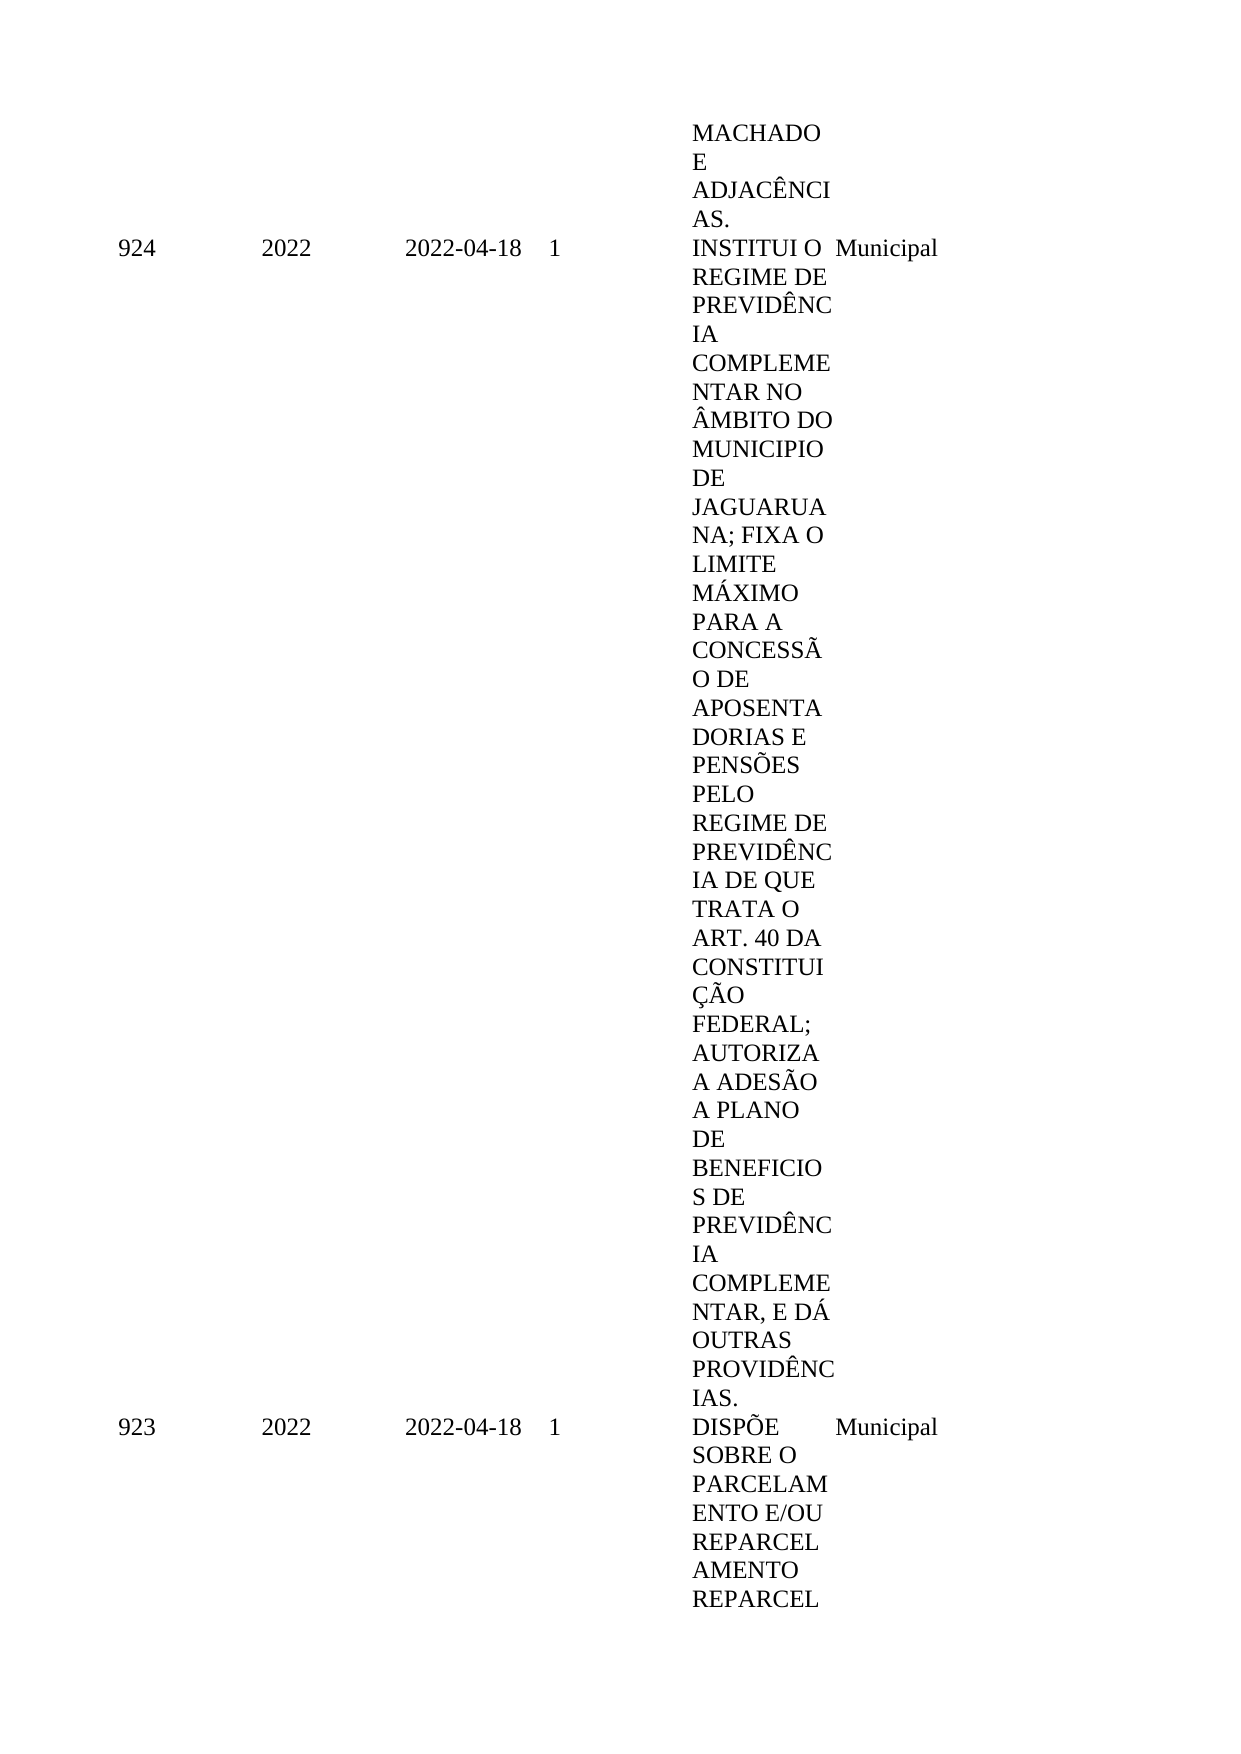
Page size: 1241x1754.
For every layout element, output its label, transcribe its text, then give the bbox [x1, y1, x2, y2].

table_cell [835, 118, 979, 233]
table_cell 1 [548, 1412, 692, 1613]
table_cell [405, 118, 548, 233]
table_cell DISPÕE SOBRE O PARCELAMENTO E/OU REPARCELAMENTO REPARCEL [692, 1412, 835, 1613]
table_cell 1 [548, 233, 692, 1412]
table_cell 2022 [261, 1412, 405, 1613]
table_cell [118, 118, 261, 233]
table_cell MACHADO E ADJACÊNCIAS. [692, 118, 835, 233]
table_cell [548, 118, 692, 233]
table_cell [979, 1412, 1122, 1613]
table_cell [261, 118, 405, 233]
table_cell 2022 [261, 233, 405, 1412]
table_cell 923 [118, 1412, 261, 1613]
table_cell Municipal [835, 233, 979, 1412]
table_cell 924 [118, 233, 261, 1412]
table_cell 2022-04-18 [405, 233, 548, 1412]
table_cell [979, 118, 1122, 233]
table_cell [979, 233, 1122, 1412]
table_cell Municipal [835, 1412, 979, 1613]
table_cell INSTITUI O REGIME DE PREVIDÊNCIA COMPLEMENTAR NO ÂMBITO DO MUNICIPIO DE JAGUARUANA; FIXA O LIMITE MÁXIMO PARA A CONCESSÃO DE APOSENTADORIAS E PENSÕES PELO REGIME DE PREVIDÊNCIA DE QUE TRATA O ART. 40 DA CONSTITUIÇÃO FEDERAL; AUTORIZA A ADESÃO A PLANO DE BENEFICIOS DE PREVIDÊNCIA COMPLEMENTAR, E DÁ OUTRAS PROVIDÊNCIAS. [692, 233, 835, 1412]
table_cell 2022-04-18 [405, 1412, 548, 1613]
